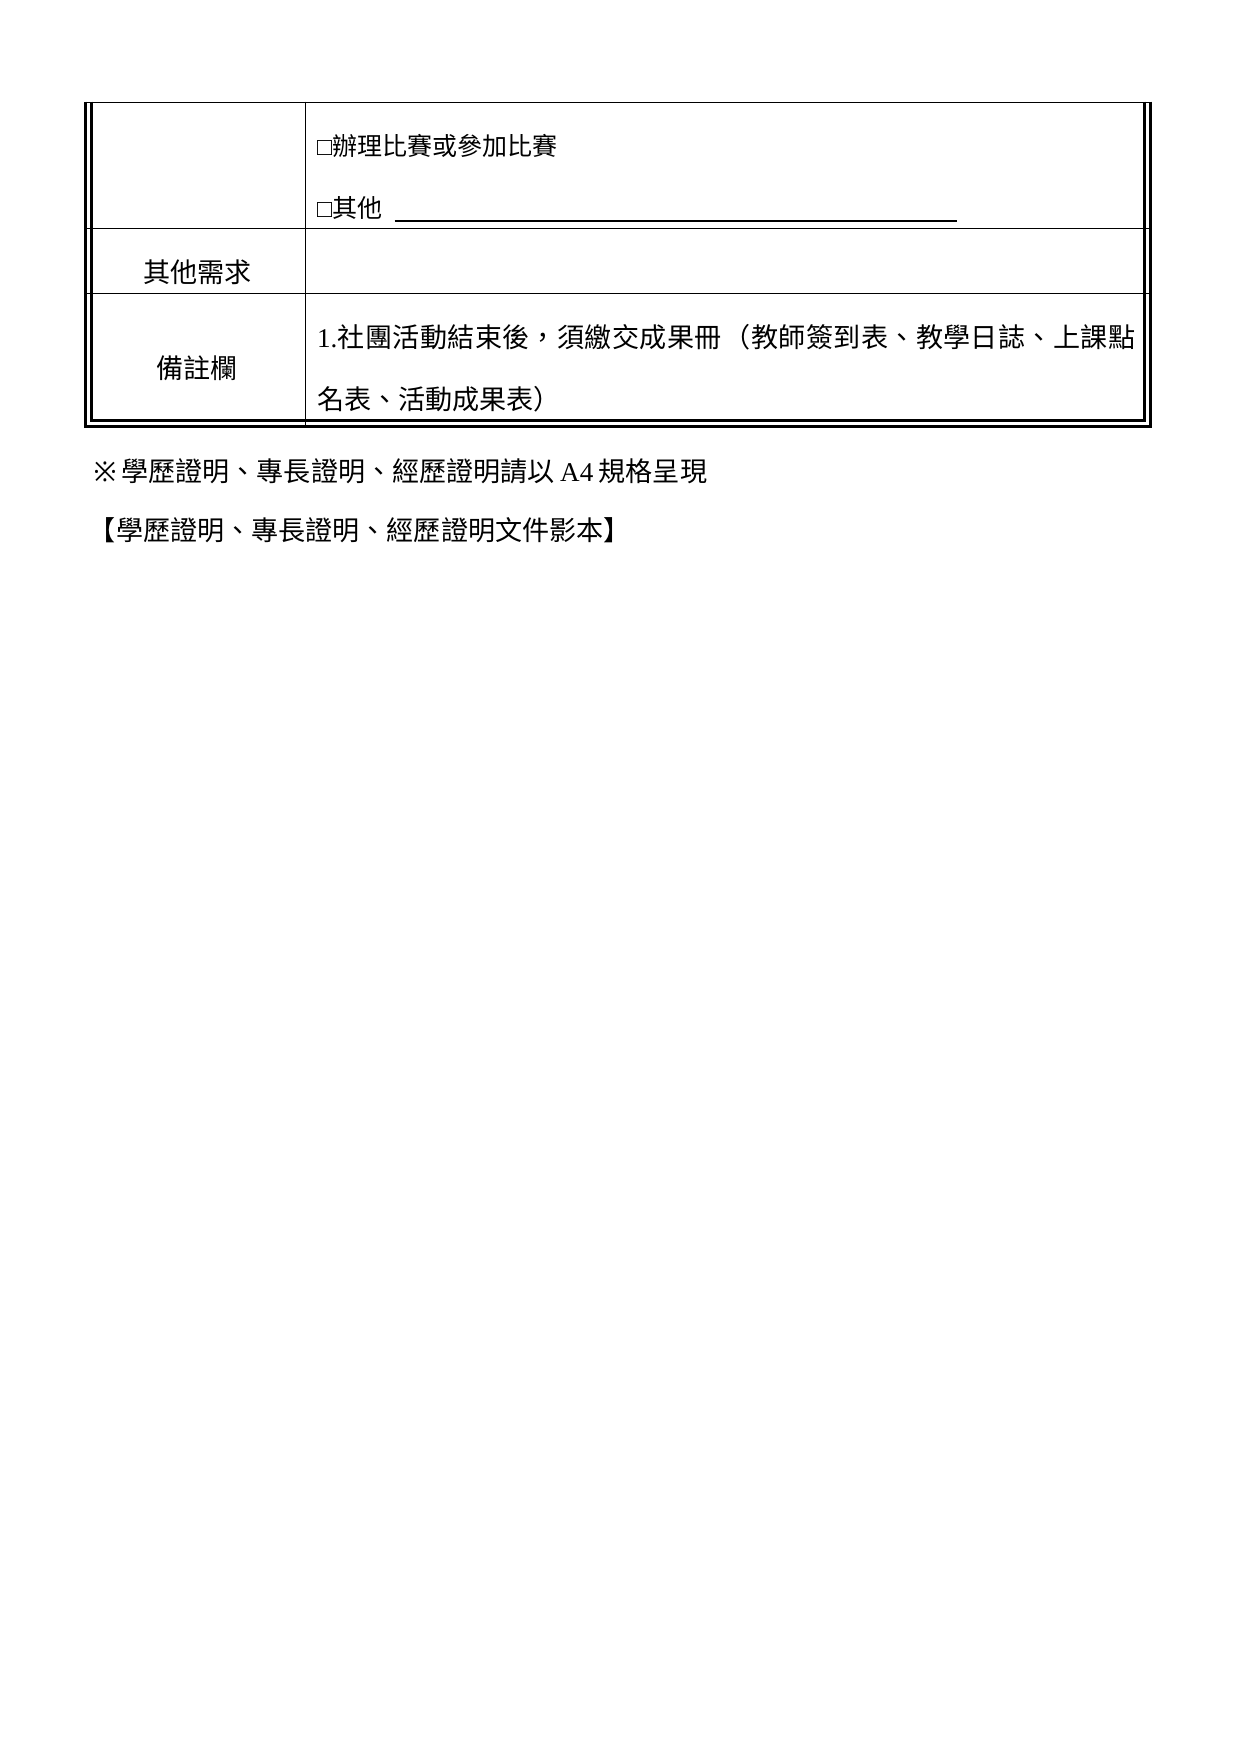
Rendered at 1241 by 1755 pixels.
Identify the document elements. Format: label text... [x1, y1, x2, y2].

text ※學歷證明、專長證明、經歷證明請以A4規格呈現 [89, 428, 1158, 491]
table_cell [93, 103, 305, 228]
table_cell [306, 229, 1143, 293]
table_cell 1.社團活動結束後，須繳交成果冊（教師簽到表、教學日誌、上課點名表、活動成果表） [306, 294, 1143, 419]
table_cell 備註欄 [93, 294, 305, 419]
text 【學歷證明、專長證明、經歷證明文件影本】 [89, 509, 1158, 549]
table_cell 其他需求 [93, 229, 305, 293]
table_cell □辦理比賽或參加比賽 □其他 [306, 103, 1143, 228]
